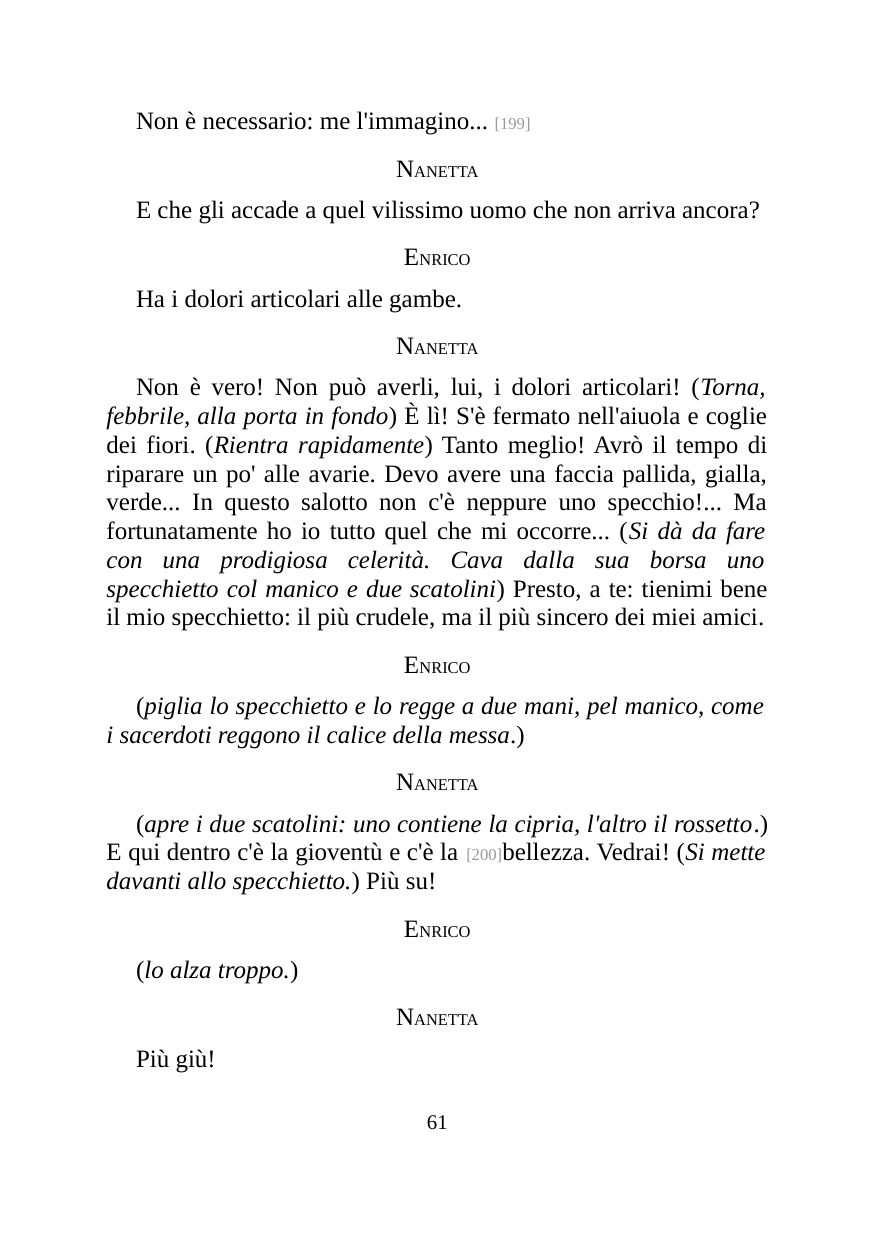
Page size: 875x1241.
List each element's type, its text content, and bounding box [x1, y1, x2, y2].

text Enrico [106, 650, 768, 679]
text Nanetta [106, 1002, 768, 1031]
text Non è vero! Non può averli, lui, i dolori articolari! (Torna, febbrile, alla porta in fondo) È lì! S'è fermato nell'aiuola e coglie dei fiori. (Rientra rapidamente) Tanto meglio! Avrò il tempo di riparare un po' alle avarie. Devo avere una faccia pallida, gialla, verde... In questo salotto non c'è neppure uno specchio!... Ma fortunatamente ho io tutto quel che mi occorre... (Si dà da fare con una prodigiosa celerità. Cava dalla sua borsa uno specchietto col manico e due scatolini) Presto, a te: tienimi bene il mio specchietto: il più crudele, ma il più sincero dei miei amici. [106, 372, 768, 631]
text Ha i dolori articolari alle gambe. [106, 284, 768, 312]
text (piglia lo specchietto e lo regge a due mani, pel manico, come i sacerdoti reggono il calice della messa.) [106, 691, 768, 749]
text Nanetta [106, 767, 768, 796]
text (lo alza troppo.) [106, 955, 768, 984]
text Nanetta [106, 331, 768, 360]
text Enrico [106, 914, 768, 942]
text E che gli accade a quel vilissimo uomo che non arriva ancora? [106, 195, 768, 224]
text (apre i due scatolini: uno contiene la cipria, l'altro il rossetto.) E qui dentro c'è la gioventù e c'è la [200]bellezza. Vedrai! (Si mette davanti allo specchietto.) Più su! [106, 809, 768, 895]
text Più giù! [106, 1044, 768, 1072]
text Nanetta [106, 154, 768, 182]
text Non è necessario: me l'immagino... [199] [106, 106, 768, 135]
text Enrico [106, 242, 768, 271]
